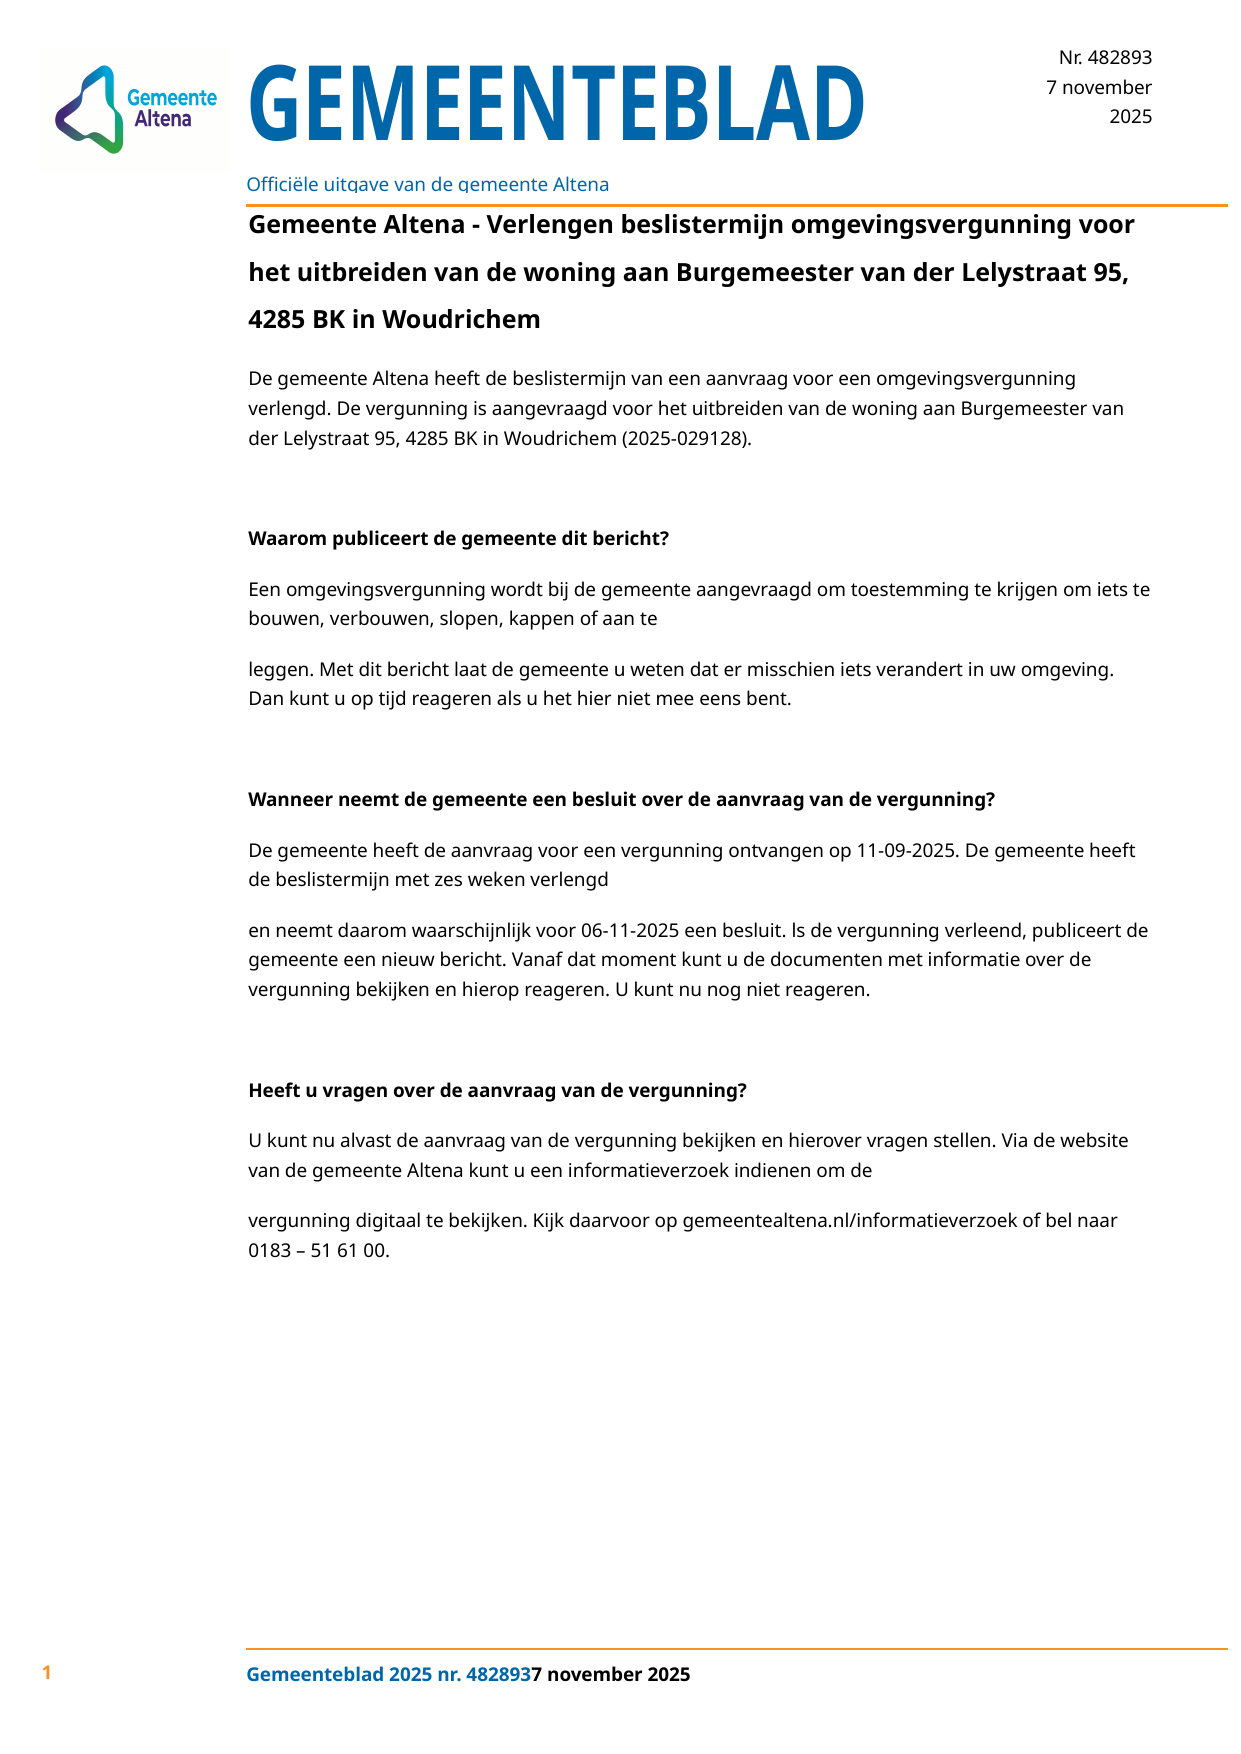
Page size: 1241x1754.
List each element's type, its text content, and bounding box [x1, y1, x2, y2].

text Gemeente Altena - Verlengen beslistermijn omgevingsvergunning voor het uitbreiden van de woning aan Burgemeester van der Lelystraat 95, 4285 BK in Woudrichem [248, 207, 1152, 336]
text Een omgevingsvergunning wordt bij de gemeente aangevraagd om toestemming te krijgen om iets te bouwen, verbouwen, slopen, kappen of aan te [248, 576, 1152, 631]
text U kunt nu alvast de aanvraag van de vergunning bekijken en hierover vragen stellen. Via de website van de gemeente Altena kunt u een informatieverzoek indienen om de [248, 1127, 1152, 1182]
picture [41, 47, 231, 172]
text Wanneer neemt de gemeente een besluit over de aanvraag van de vergunning? [248, 786, 1152, 812]
text leggen. Met dit bericht laat de gemeente u weten dat er misschien iets verandert in uw omgeving. Dan kunt u op tijd reageren als u het hier niet mee eens bent. [248, 656, 1152, 711]
text en neemt daarom waarschijnlijk voor 06-11-2025 een besluit. ls de vergunning verleend, publiceert de gemeente een nieuw bericht. Vanaf dat moment kunt u de documenten met informatie over de vergunning bekijken en hierop reageren. U kunt nu nog niet reageren. [248, 917, 1152, 1002]
text De gemeente heeft de aanvraag voor een vergunning ontvangen op 11-09-2025. De gemeente heeft de beslistermijn met zes weken verlengd [248, 837, 1152, 892]
text De gemeente Altena heeft de beslistermijn van een aanvraag voor een omgevingsvergunning verlengd. De vergunning is aangevraagd voor het uitbreiden van de woning aan Burgemeester van der Lelystraat 95, 4285 BK in Woudrichem (2025-029128). [248, 366, 1152, 450]
text Waarom publiceert de gemeente dit bericht? [248, 526, 1152, 551]
text Heeft u vragen over de aanvraag van de vergunning? [248, 1077, 1152, 1102]
text vergunning digitaal te bekijken. Kijk daarvoor op gemeentealtena.nl/informatieverzoek of bel naar 0183 – 51 61 00. [248, 1207, 1152, 1262]
